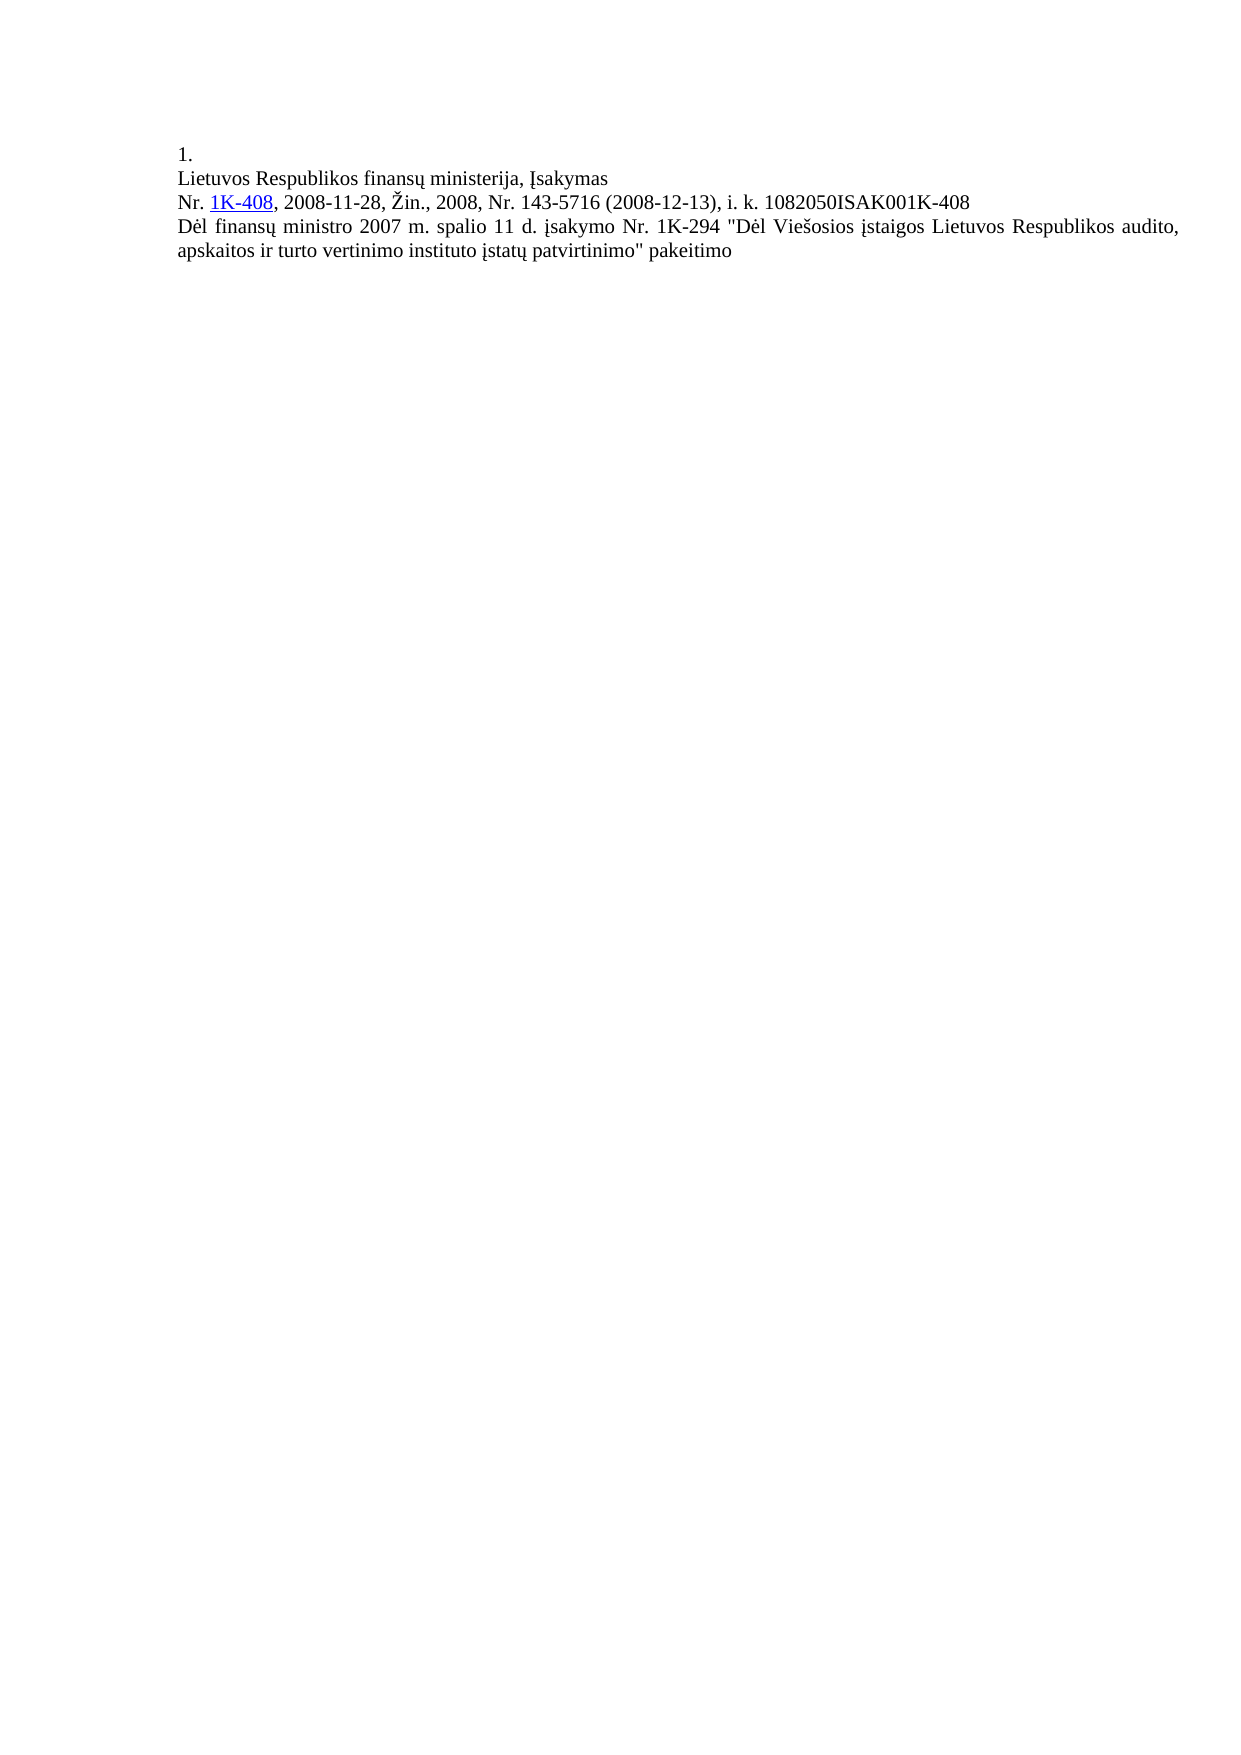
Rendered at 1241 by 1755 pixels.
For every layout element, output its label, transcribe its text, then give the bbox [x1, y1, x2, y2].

text 1. [177, 142, 1181, 166]
text Nr. 1K-408, 2008-11-28, Žin., 2008, Nr. 143-5716 (2008-12-13), i. k. 1082050ISAK001K-408 [177, 190, 1181, 214]
text Lietuvos Respublikos finansų ministerija, Įsakymas [177, 166, 1181, 190]
text Dėl finansų ministro 2007 m. spalio 11 d. įsakymo Nr. 1K-294 "Dėl Viešosios įstaigos Lietuvos Respublikos audito, apskaitos ir turto vertinimo instituto įstatų patvirtinimo" pakeitimo [177, 214, 1181, 262]
